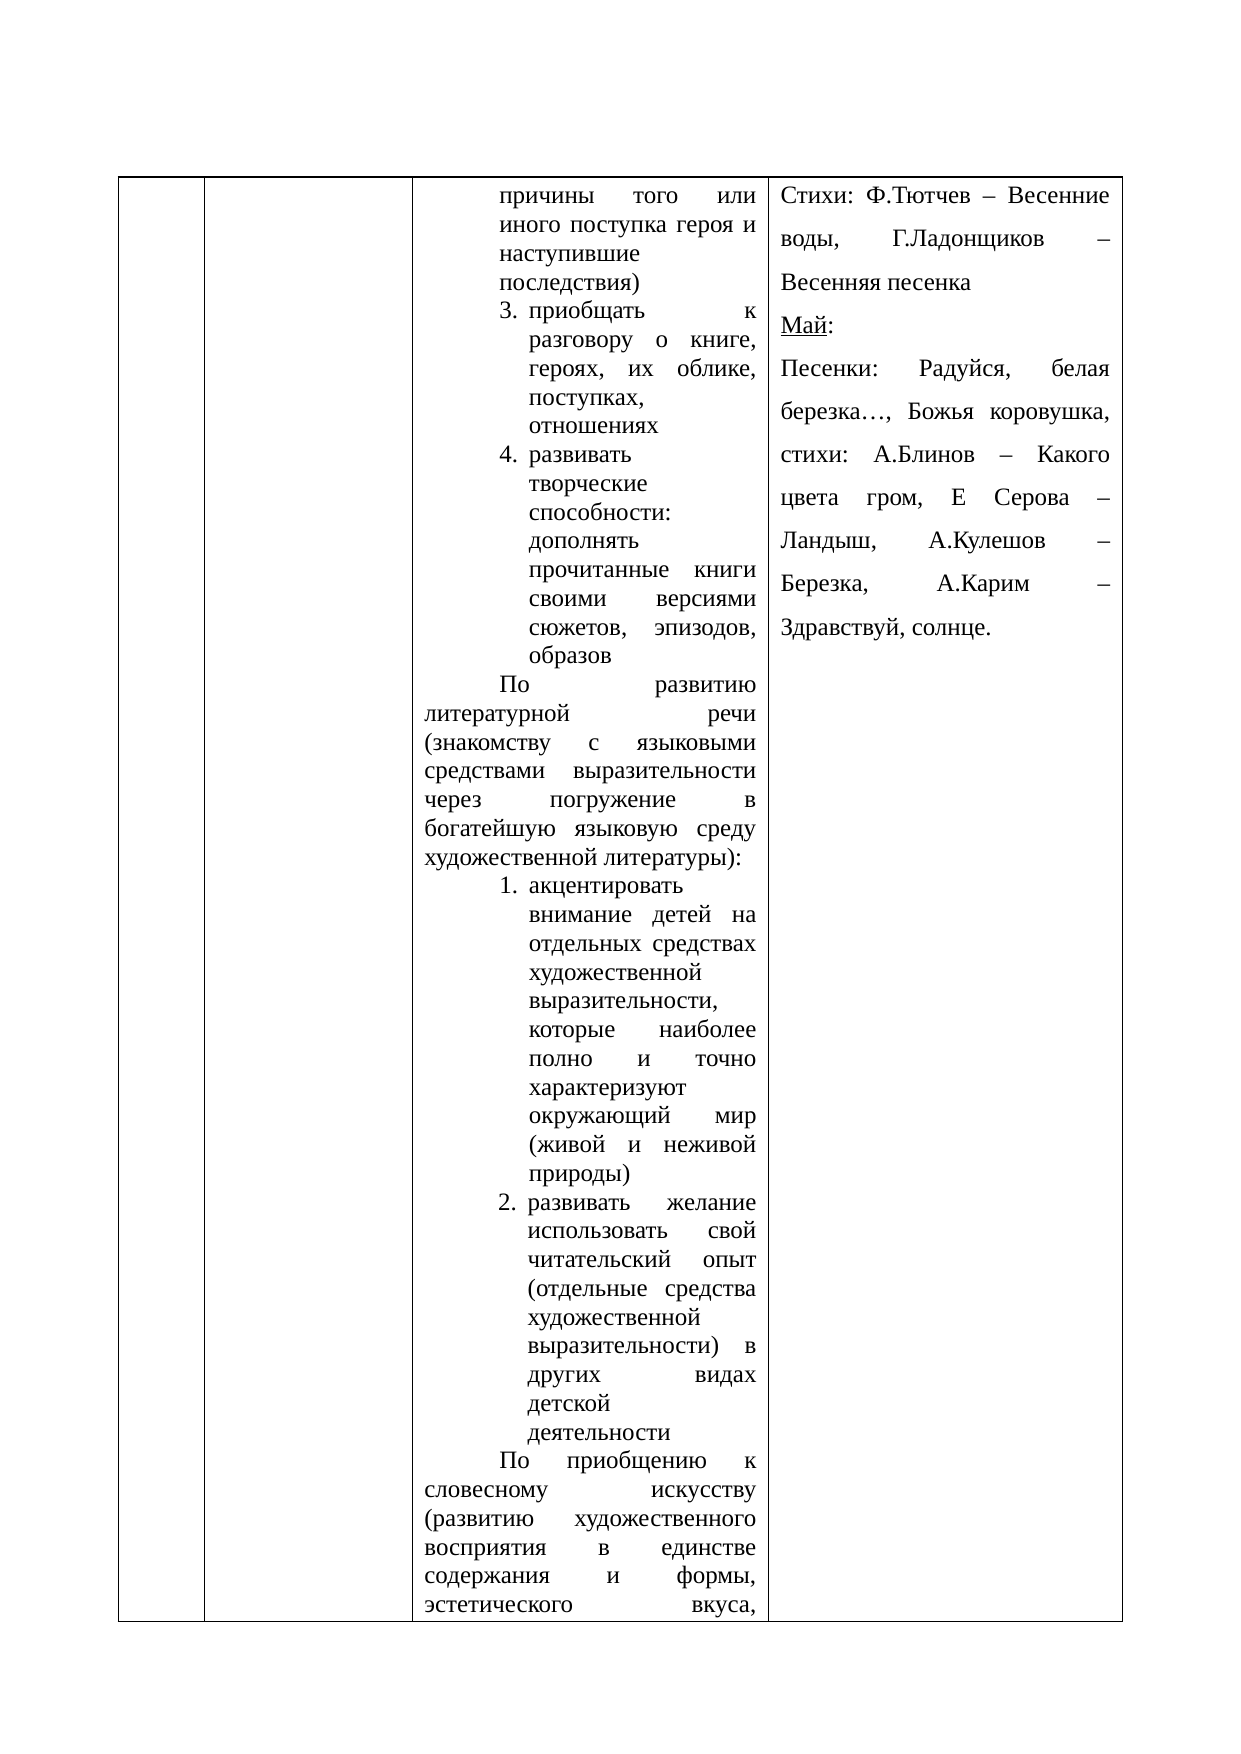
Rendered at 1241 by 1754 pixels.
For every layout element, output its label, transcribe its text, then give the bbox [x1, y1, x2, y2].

table_cell [119, 178, 204, 1621]
table_cell причины того или иного поступка героя и наступившие последствия) приобщать к разговору о книге, героях, их облике, поступках, отношениях развивать творческие способности: дополнять прочитанные книги своими версиями сюжетов, эпизодов, образов По развитию литературной речи (знакомству с языковыми средствами выразительности через погружение в богатейшую языковую среду художественной литературы): акцентировать внимание детей на отдельных средствах художественной выразительности, которые наиболее полно и точно характеризуют окружающий мир (живой и неживой природы) развивать желание использовать свой читательский опыт (отдельные средства художественной выразительности) в других видах детской деятельности По приобщению к словесному искусству (развитию художественного восприятия в единстве содержания и формы, эстетического вкуса, [413, 178, 768, 1621]
table_cell Стихи: Ф.Тютчев – Весенние воды, Г.Ладонщиков – Весенняя песенка Май: Песенки: Радуйся, белая березка…, Божья коровушка, стихи: А.Блинов – Какого цвета гром, Е Серова – Ландыш, А.Кулешов – Березка, А.Карим – Здравствуй, солнце. [769, 178, 1122, 1621]
table_cell [205, 178, 412, 1621]
